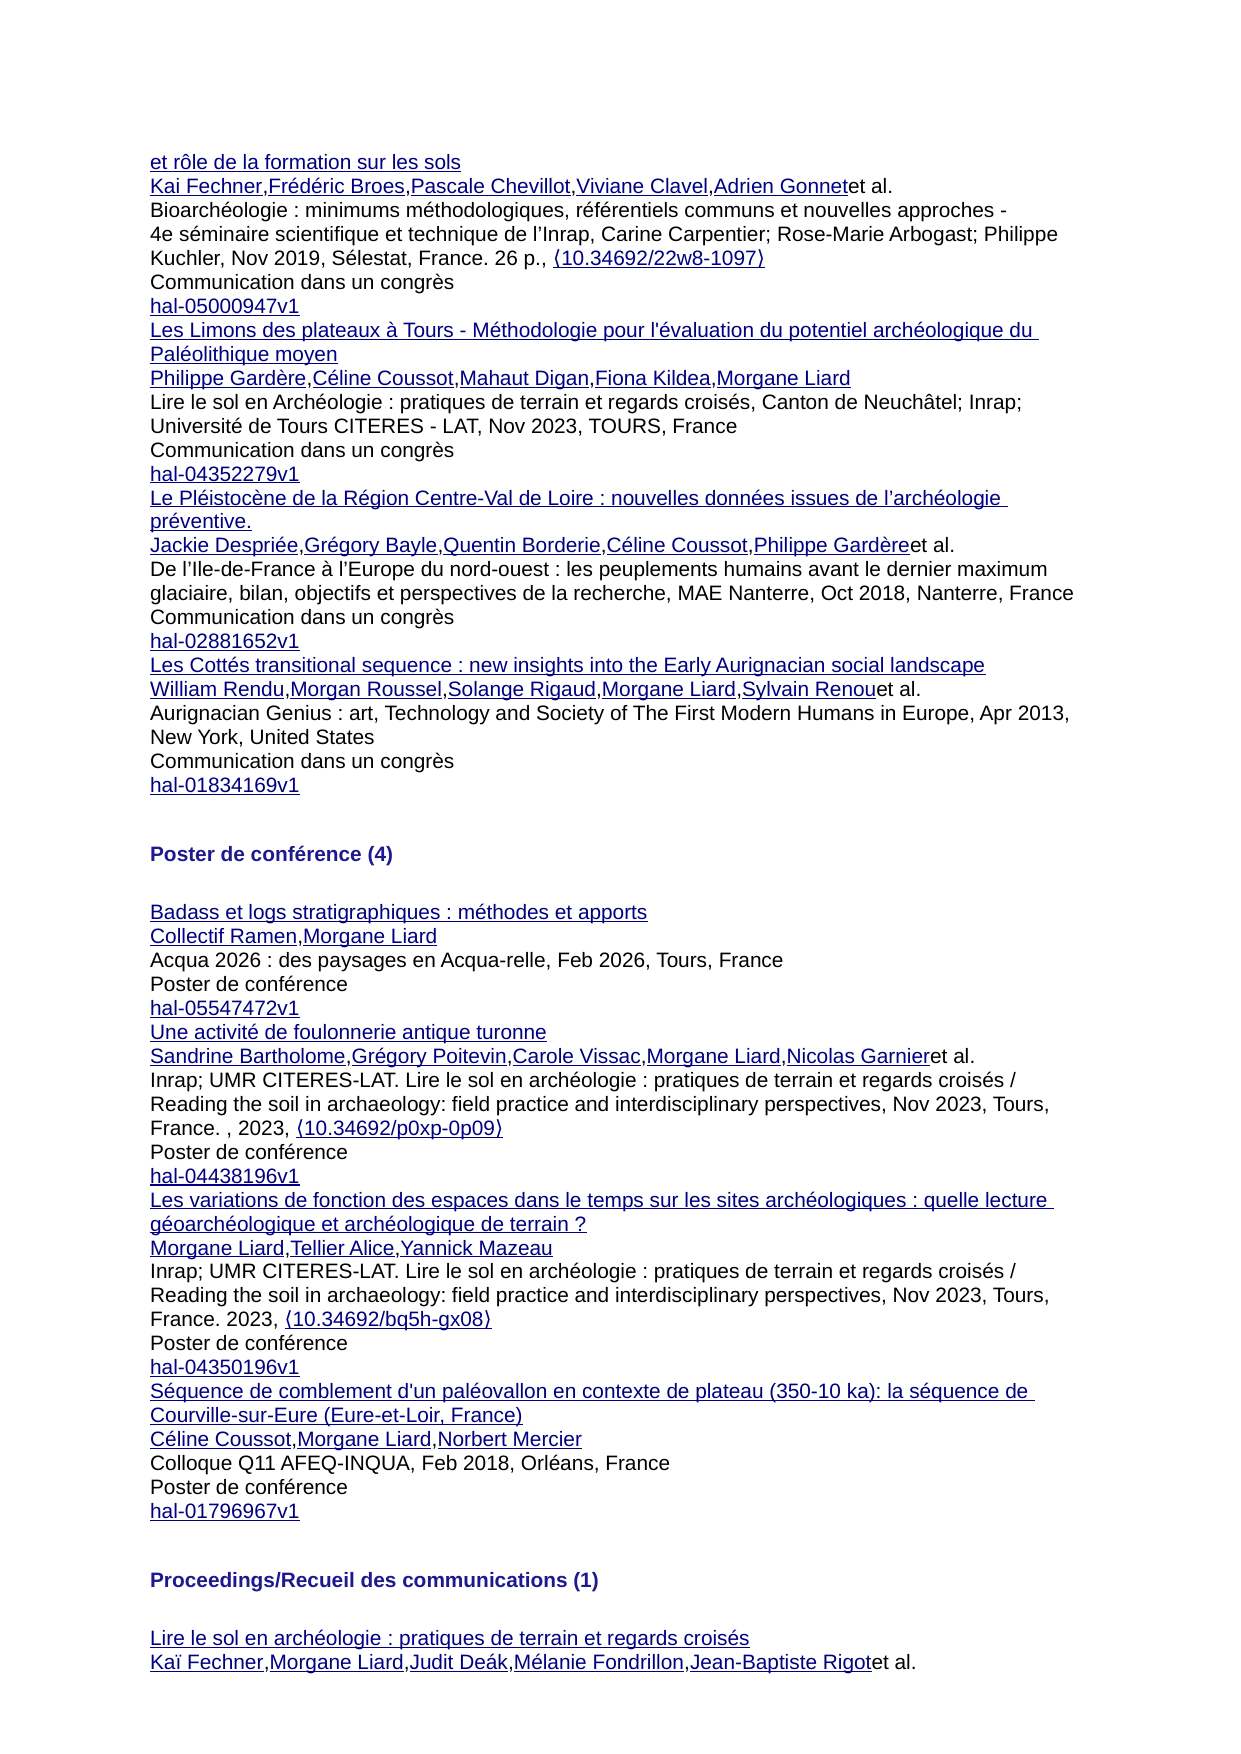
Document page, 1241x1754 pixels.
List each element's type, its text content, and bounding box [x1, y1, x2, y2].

table_cell et rôle de la formation sur les sols Kai Fechner,Frédéric Broes,Pascale Chevillot,Viviane Clavel,Adrien Gonnetet al. Bioarchéologie : minimums méthodologiques, référentiels communs et nouvelles approches - 4e séminaire scientifique et technique de l’Inrap, Carine Carpentier; Rose-Marie Arbogast; Philippe Kuchler, Nov 2019, Sélestat, France. 26 p., ⟨10.34692/22w8-1097⟩ Communication dans un congrès hal-05000947v1 [150, 150, 1090, 318]
table_cell Les variations de fonction des espaces dans le temps sur les sites archéologiques : quelle lecture géoarchéologique et archéologique de terrain ? Morgane Liard,Tellier Alice,Yannick Mazeau Inrap; UMR CITERES-LAT. Lire le sol en archéologie : pratiques de terrain et regards croisés / Reading the soil in archaeology: field practice and interdisciplinary perspectives, Nov 2023, Tours, France. 2023, ⟨10.34692/bq5h-gx08⟩ Poster de conférence hal-04350196v1 [150, 1188, 1090, 1379]
subtitle Proceedings/Recueil des communications (1) [150, 1568, 1090, 1592]
table_cell Séquence de comblement d'un paléovallon en contexte de plateau (350-10 ka): la séquence de Courville-sur-Eure (Eure-et-Loir, France) Céline Coussot,Morgane Liard,Norbert Mercier Colloque Q11 AFEQ-INQUA, Feb 2018, Orléans, France Poster de conférence hal-01796967v1 [150, 1379, 1090, 1523]
subtitle Poster de conférence (4) [150, 842, 1090, 866]
table_cell Les Cottés transitional sequence : new insights into the Early Aurignacian social landscape William Rendu,Morgan Roussel,Solange Rigaud,Morgane Liard,Sylvain Renouet al. Aurignacian Genius : art, Technology and Society of The First Modern Humans in Europe, Apr 2013, New York, United States Communication dans un congrès hal-01834169v1 [150, 653, 1090, 797]
table_cell Les Limons des plateaux à Tours - Méthodologie pour l'évaluation du potentiel archéologique du Paléolithique moyen Philippe Gardère,Céline Coussot,Mahaut Digan,Fiona Kildea,Morgane Liard Lire le sol en Archéologie : pratiques de terrain et regards croisés, Canton de Neuchâtel; Inrap; Université de Tours CITERES - LAT, Nov 2023, TOURS, France Communication dans un congrès hal-04352279v1 [150, 318, 1090, 485]
table_header Badass et logs stratigraphiques : méthodes et apports Collectif Ramen,Morgane Liard Acqua 2026 : des paysages en Acqua-relle, Feb 2026, Tours, France Poster de conférence hal-05547472v1 [150, 900, 1090, 1020]
table_cell Une activité de foulonnerie antique turonne Sandrine Bartholome,Grégory Poitevin,Carole Vissac,Morgane Liard,Nicolas Garnieret al. Inrap; UMR CITERES-LAT. Lire le sol en archéologie : pratiques de terrain et regards croisés / Reading the soil in archaeology: field practice and interdisciplinary perspectives, Nov 2023, Tours, France. , 2023, ⟨10.34692/p0xp-0p09⟩ Poster de conférence hal-04438196v1 [150, 1020, 1090, 1187]
table_header Lire le sol en archéologie : pratiques de terrain et regards croisés Kaï Fechner,Morgane Liard,Judit Deák,Mélanie Fondrillon,Jean-Baptiste Rigotet al. [150, 1626, 1090, 1674]
table_cell Le Pléistocène de la Région Centre-Val de Loire : nouvelles données issues de l’archéologie préventive. Jackie Despriée,Grégory Bayle,Quentin Borderie,Céline Coussot,Philippe Gardèreet al. De l’Ile-de-France à l’Europe du nord-ouest : les peuplements humains avant le dernier maximum glaciaire, bilan, objectifs et perspectives de la recherche, MAE Nanterre, Oct 2018, Nanterre, France Communication dans un congrès hal-02881652v1 [150, 485, 1090, 653]
